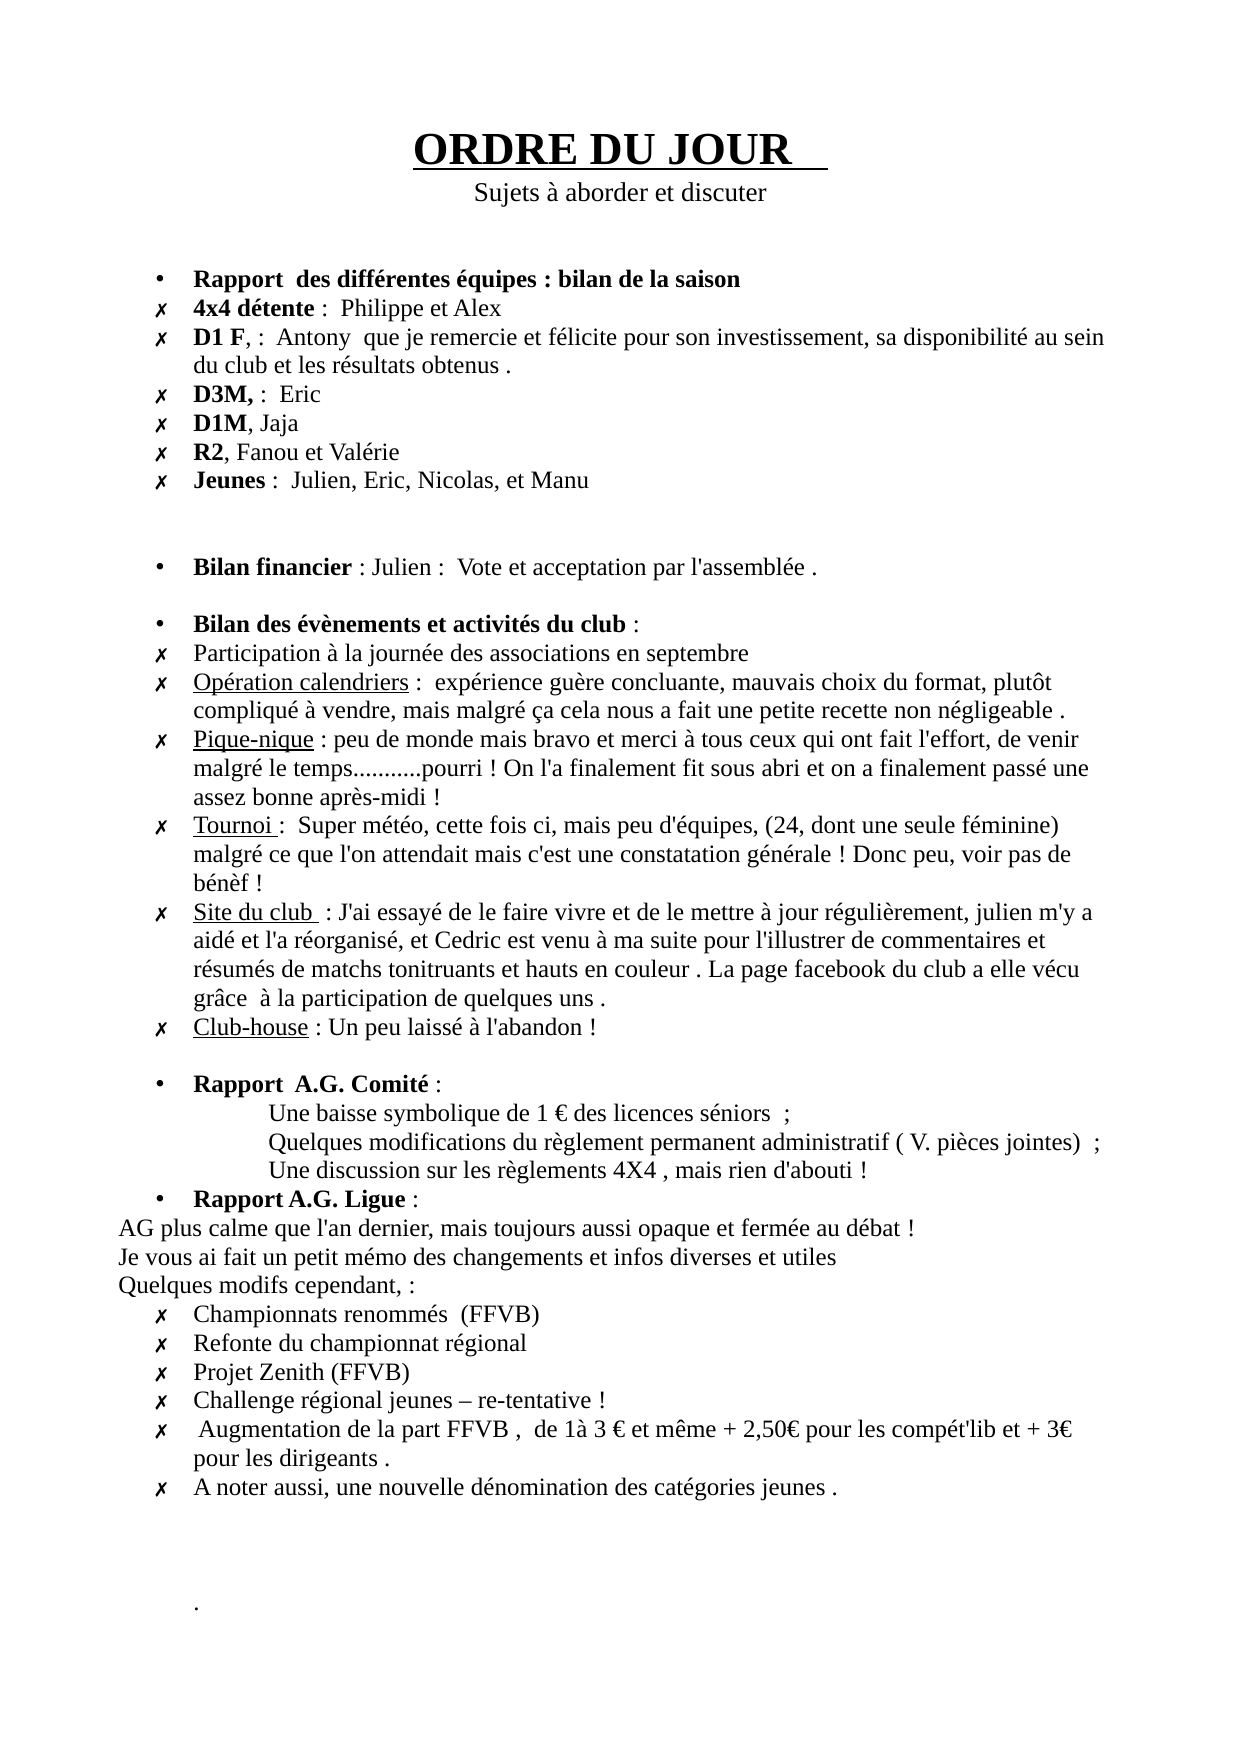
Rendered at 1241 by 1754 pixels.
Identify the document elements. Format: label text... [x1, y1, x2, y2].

list Projet Zenith (FFVB) [156, 1357, 1122, 1386]
list Pique-nique : peu de monde mais bravo et merci à tous ceux qui ont fait l'effort, de venir malgré le temps...........pourri ! On l'a finalement fit sous abri et on a finalement passé une assez bonne après-midi ! [156, 724, 1122, 811]
list Championnats renommés (FFVB) [156, 1299, 1122, 1328]
list . [156, 1587, 1122, 1616]
list Augmentation de la part FFVB , de 1à 3 € et même + 2,50€ pour les compét'lib et + 3€ pour les dirigeants . [156, 1414, 1122, 1472]
list A noter aussi, une nouvelle dénomination des catégories jeunes . [156, 1472, 1122, 1501]
text AG plus calme que l'an dernier, mais toujours aussi opaque et fermée au débat ! [118, 1213, 1122, 1242]
list Jeunes : Julien, Eric, Nicolas, et Manu [156, 466, 1122, 494]
list R2, Fanou et Valérie [156, 437, 1122, 466]
list Une discussion sur les règlements 4X4 , mais rien d'abouti ! [231, 1156, 1122, 1184]
list Tournoi : Super météo, cette fois ci, mais peu d'équipes, (24, dont une seule féminine) malgré ce que l'on attendait mais c'est une constatation générale ! Donc peu, voir pas de bénèf ! [156, 811, 1122, 897]
text Quelques modifs cependant, : [118, 1271, 1122, 1299]
list Club-house : Un peu laissé à l'abandon ! [156, 1012, 1122, 1041]
list D1M, Jaja [156, 408, 1122, 437]
list Participation à la journée des associations en septembre [156, 638, 1122, 667]
list Rapport A.G. Ligue : [156, 1184, 1122, 1213]
list Rapport des différentes équipes : bilan de la saison [156, 264, 1122, 293]
text Sujets à aborder et discuter [118, 176, 1122, 207]
list D3M, : Eric [156, 379, 1122, 408]
list Site du club : J'ai essayé de le faire vivre et de le mettre à jour régulièrement, julien m'y a aidé et l'a réorganisé, et Cedric est venu à ma suite pour l'illustrer de commentaires et résumés de matchs tonitruants et hauts en couleur . La page facebook du club a elle vécu grâce à la participation de quelques uns . [156, 897, 1122, 1012]
list Quelques modifications du règlement permanent administratif ( V. pièces jointes) ; [231, 1127, 1122, 1156]
list Opération calendriers : expérience guère concluante, mauvais choix du format, plutôt compliqué à vendre, mais malgré ça cela nous a fait une petite recette non négligeable . [156, 667, 1122, 724]
text Une baisse symbolique de 1 € des licences séniors ; [118, 1098, 1122, 1127]
list Rapport A.G. Comité : [156, 1069, 1122, 1098]
list D1 F, : Antony que je remercie et félicite pour son investissement, sa disponibilité au sein du club et les résultats obtenus . [156, 322, 1122, 379]
list 4x4 détente : Philippe et Alex [156, 293, 1122, 322]
list Bilan des évènements et activités du club : [156, 609, 1122, 638]
list Challenge régional jeunes – re-tentative ! [156, 1386, 1122, 1414]
list Bilan financier : Julien : Vote et acceptation par l'assemblée . [156, 552, 1122, 581]
list Refonte du championnat régional [156, 1328, 1122, 1357]
text Je vous ai fait un petit mémo des changements et infos diverses et utiles [118, 1242, 1122, 1271]
text ORDRE DU JOUR [118, 118, 1122, 176]
